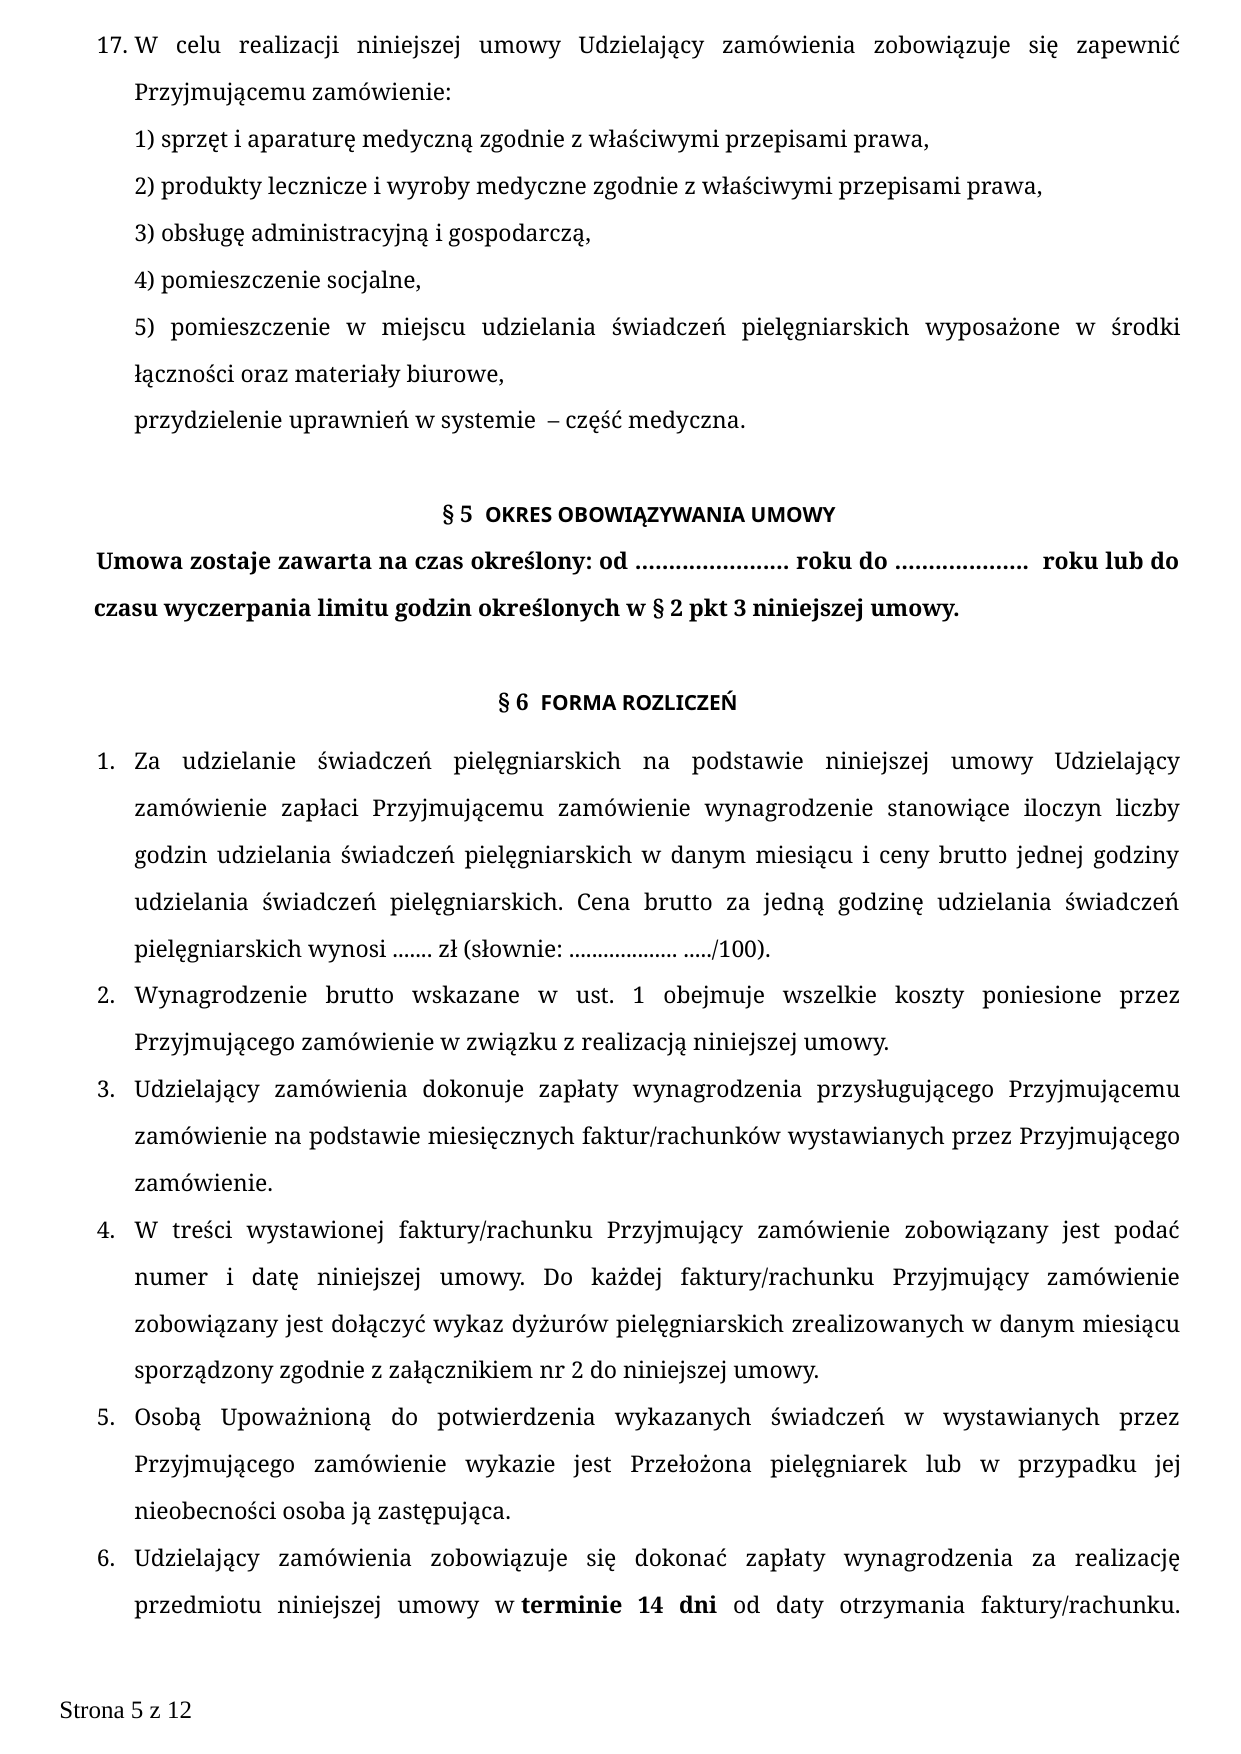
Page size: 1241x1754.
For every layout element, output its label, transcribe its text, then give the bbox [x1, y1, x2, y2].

list 3) obsługę administracyjną i gospodarczą, [97, 217, 1181, 248]
list W treści wystawionej faktury/rachunku Przyjmujący zamówienie zobowiązany jest podać numer i datę niniejszej umowy. Do każdej faktury/rachunku Przyjmujący zamówienie zobowiązany jest dołączyć wykaz dyżurów pielęgniarskich zrealizowanych w danym miesiącu sporządzony zgodnie z załącznikiem nr 2 do niniejszej umowy. [97, 1214, 1181, 1386]
text § 5 OKRES OBOWIĄZYWANIA UMOWY [93, 498, 1181, 529]
text Umowa zostaje zawarta na czas określony: od ....................... roku do .................... roku lub do czasu wyczerpania limitu godzin określonych w § 2 pkt 3 niniejszej umowy. [93, 545, 1181, 670]
list Za udzielanie świadczeń pielęgniarskich na podstawie niniejszej umowy Udzielający zamówienie zapłaci Przyjmującemu zamówienie wynagrodzenie stanowiące iloczyn liczby godzin udzielania świadczeń pielęgniarskich w danym miesiącu i ceny brutto jednej godziny udzielania świadczeń pielęgniarskich. Cena brutto za jedną godzinę udzielania świadczeń pielęgniarskich wynosi ....... zł (słownie: ................... ...../100). [97, 745, 1181, 964]
list Wynagrodzenie brutto wskazane w ust. 1 obejmuje wszelkie koszty poniesione przez Przyjmującego zamówienie w związku z realizacją niniejszej umowy. [97, 979, 1181, 1058]
list Udzielający zamówienia dokonuje zapłaty wynagrodzenia przysługującego Przyjmującemu zamówienie na podstawie miesięcznych faktur/rachunków wystawianych przez Przyjmującego zamówienie. [97, 1073, 1181, 1198]
list przydzielenie uprawnień w systemie – część medyczna. [97, 404, 1181, 436]
list 4) pomieszczenie socjalne, [97, 264, 1181, 295]
text § 6 FORMA ROZLICZEŃ [59, 686, 1181, 717]
list W celu realizacji niniejszej umowy Udzielający zamówienia zobowiązuje się zapewnić Przyjmującemu zamówienie: [97, 29, 1181, 108]
list Udzielający zamówienia zobowiązuje się dokonać zapłaty wynagrodzenia za realizację przedmiotu niniejszej umowy w terminie 14 dni od daty otrzymania faktury/rachunku. [97, 1542, 1181, 1620]
list 2) produkty lecznicze i wyroby medyczne zgodnie z właściwymi przepisami prawa, [97, 170, 1181, 201]
list 1) sprzęt i aparaturę medyczną zgodnie z właściwymi przepisami prawa, [97, 123, 1181, 154]
list Osobą Upoważnioną do potwierdzenia wykazanych świadczeń w wystawianych przez Przyjmującego zamówienie wykazie jest Przełożona pielęgniarek lub w przypadku jej nieobecności osoba ją zastępująca. [97, 1401, 1181, 1526]
list 5) pomieszczenie w miejscu udzielania świadczeń pielęgniarskich wyposażone w środki łączności oraz materiały biurowe, [97, 311, 1181, 389]
